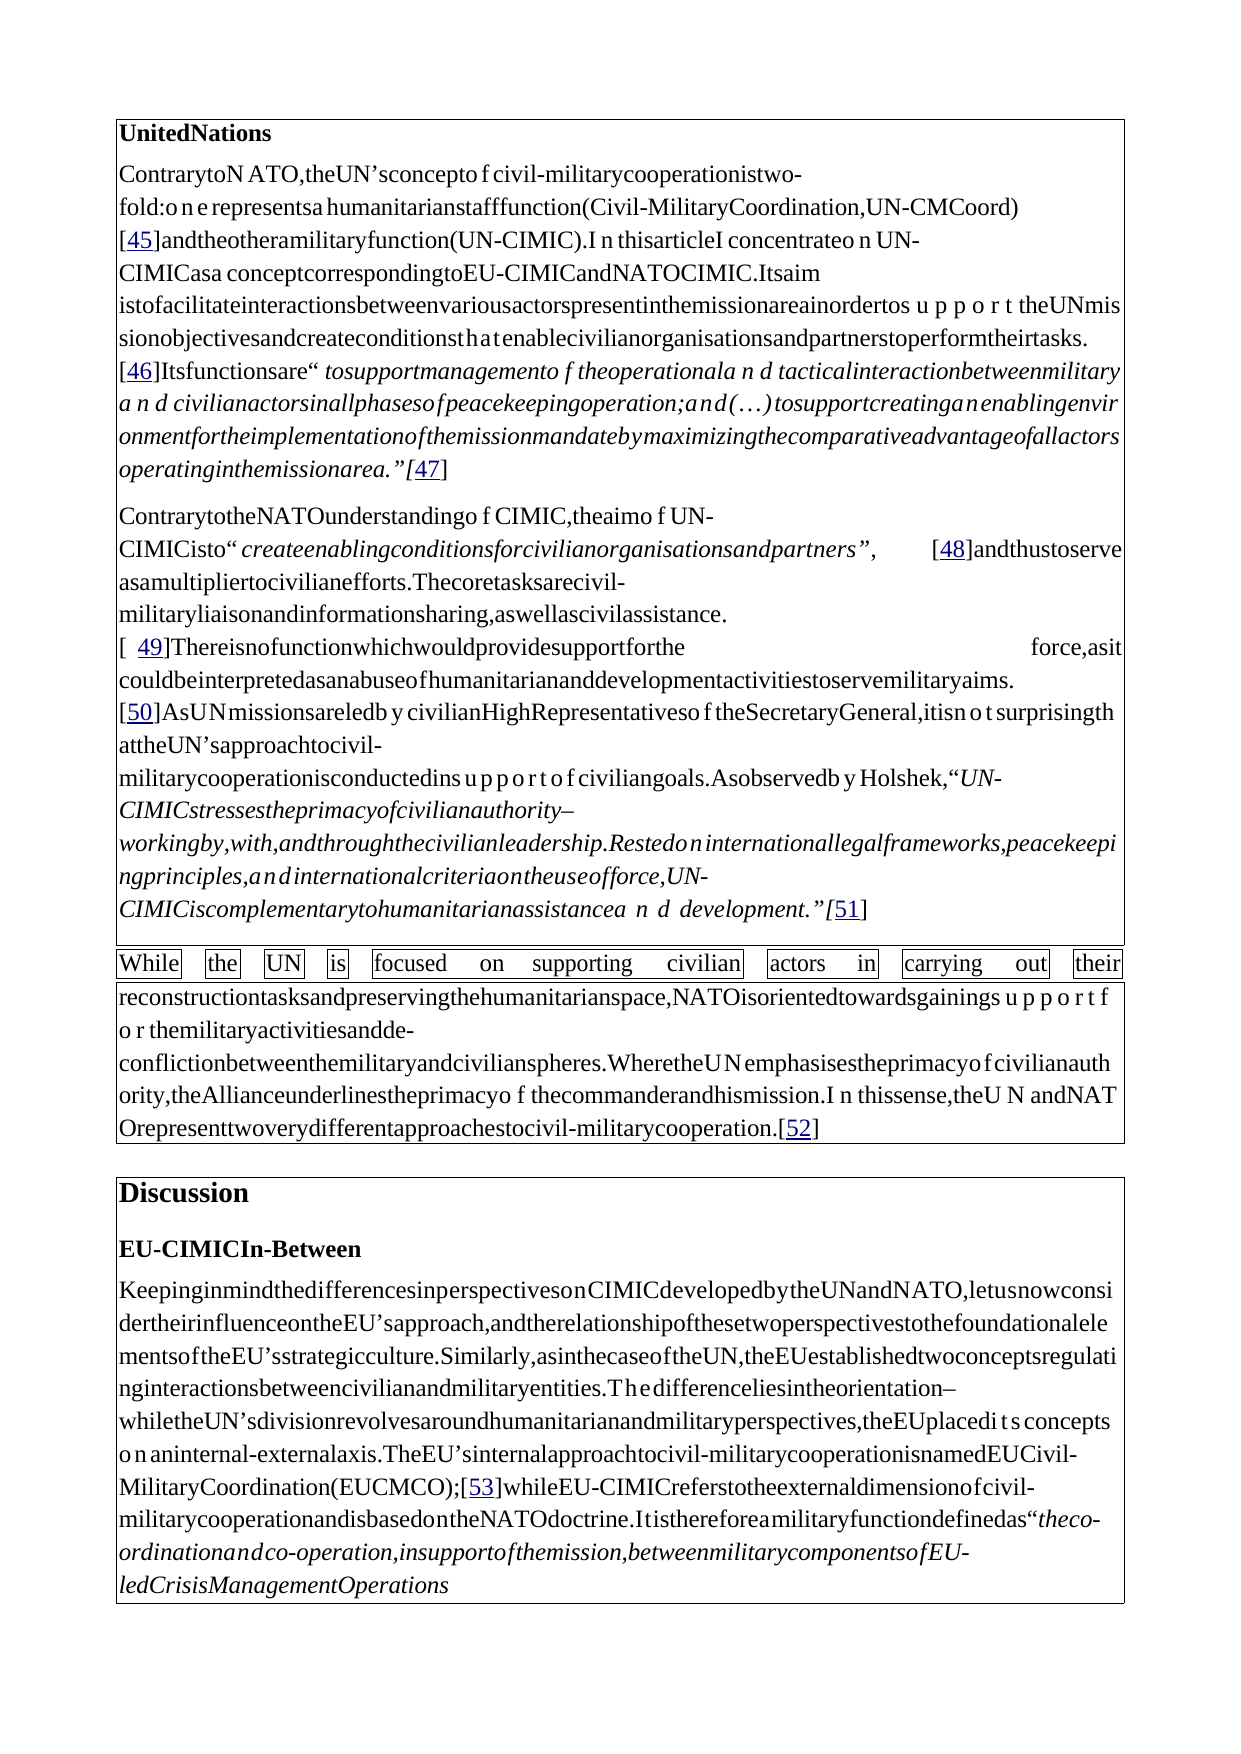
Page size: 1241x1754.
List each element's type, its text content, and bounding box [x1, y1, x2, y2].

text carrying out [904, 950, 1049, 977]
text Tosumup,thetwoapproachesrepresentedbytheUNandNATOdifferwithregardtotheircivil/militaryorientationwhichcanbeeasilydifferentiatedbytheirdefinitionsandcorefunctions. [118, 941, 1121, 945]
text the [207, 950, 239, 977]
text While [118, 950, 181, 977]
text humanitarian/reconstructiontasksandpreservingthehumanitarianspace,NATOisorientedtowardsgainingsupportforthemilitaryactivitiesandde-conflictionbetweenthemilitaryandcivilianspheres.WheretheUNemphasisestheprimacyofcivilianauthority,theAllianceunderlinestheprimacyofthecommanderandhismission.Inthissense,theUNandNATOrepresenttwoverydifferentapproachestocivil-militarycooperation.[52] [118, 983, 1122, 1143]
text ContrarytotheNATOunderstandingofCIMIC,theaimofUN-CIMICisto“createenablingconditionsforcivilianorganisationsandpartners”, [48]andthustoserve asamultipliertocivilianefforts.Thecoretasksarecivil-militaryliaisonandinformationsharing,aswellascivilassistance.[49]Thereisnofunctionwhichwouldprovidesupportforthe force,asit couldbeinterpretedasanabuseofhumanitariananddevelopmentactivitiestoservemilitaryaims.[50]AsUNmissionsareledbycivilianHighRepresentativesoftheSecretaryGeneral,itisnotsurprisingthattheUN’sapproachtocivil-militarycooperationisconductedinsupportofciviliangoals.AsobservedbyHolshek,“UN-CIMICstressestheprimacyofcivilianauthority–workingby,with,andthroughthecivilianleadership.Restedoninternationallegalframeworks,peacekeepingprinciples,andinternationalcriteriaontheuseofforce,UN-CIMICiscomplementarytohumanitarianassistanceanddevelopment.”[51] [118, 501, 1122, 922]
text ContrarytoNATO,theUN’sconceptofcivil-militarycooperationistwo-fold:onerepresentsahumanitarianstafffunction(Civil-MilitaryCoordination,UN-CMCoord)[45]andtheotheramilitaryfunction(UN-CIMIC).InthisarticleIconcentrateonUN-CIMICasaconceptcorrespondingtoEU-CIMICandNATOCIMIC.Itsaim istofacilitateinteractionsbetweenvariousactorspresentinthemissionareainordertosupporttheUNmissionobjectivesandcreateconditionsthatenablecivilianorganisationsandpartnerstoperformtheirtasks.[46]Itsfunctionsare“tosupportmanagementoftheoperationalandtacticalinteractionbetweenmilitaryandcivilianactorsinallphasesofpeacekeepingoperation;and(…)tosupportcreatinganenablingenvironmentfortheimplementationofthemissionmandatebymaximizingthecomparativeadvantageofallactorsoperatinginthemissionarea.”[47] [118, 159, 1122, 483]
text EU-CIMICIn-Between [118, 1234, 1124, 1263]
text actors in [769, 950, 878, 977]
text focused on supporting civilian [374, 950, 743, 977]
text their [1075, 950, 1122, 977]
text KeepinginmindthedifferencesinperspectivesonCIMICdevelopedbytheUNandNATO,letusnowconsidertheirinfluenceontheEU’sapproach,andtherelationshipofthesetwoperspectivestothefoundationalelementsoftheEU’sstrategicculture.Similarly,asinthecaseoftheUN,theEUestablishedtwoconceptsregulatinginteractionsbetweencivilianandmilitaryentities.Thedifferenceliesintheorientation–whiletheUN’sdivisionrevolvesaroundhumanitarianandmilitaryperspectives,theEUplaceditsconceptsonaninternal-externalaxis.TheEU’sinternalapproachtocivil-militarycooperationisnamedEUCivil-MilitaryCoordination(EUCMCO);[53]whileEU-CIMICreferstotheexternaldimensionofcivil-militarycooperationandisbasedontheNATOdoctrine.Itisthereforeamilitaryfunctiondefinedas“theco-ordinationandco-operation,insupportofthemission,betweenmilitarycomponentsofEU-ledCrisisManagementOperations [118, 1275, 1122, 1598]
text UN [266, 950, 304, 977]
text is [329, 950, 348, 977]
text UnitedNations [118, 120, 1124, 147]
text Discussion [118, 1178, 1124, 1209]
